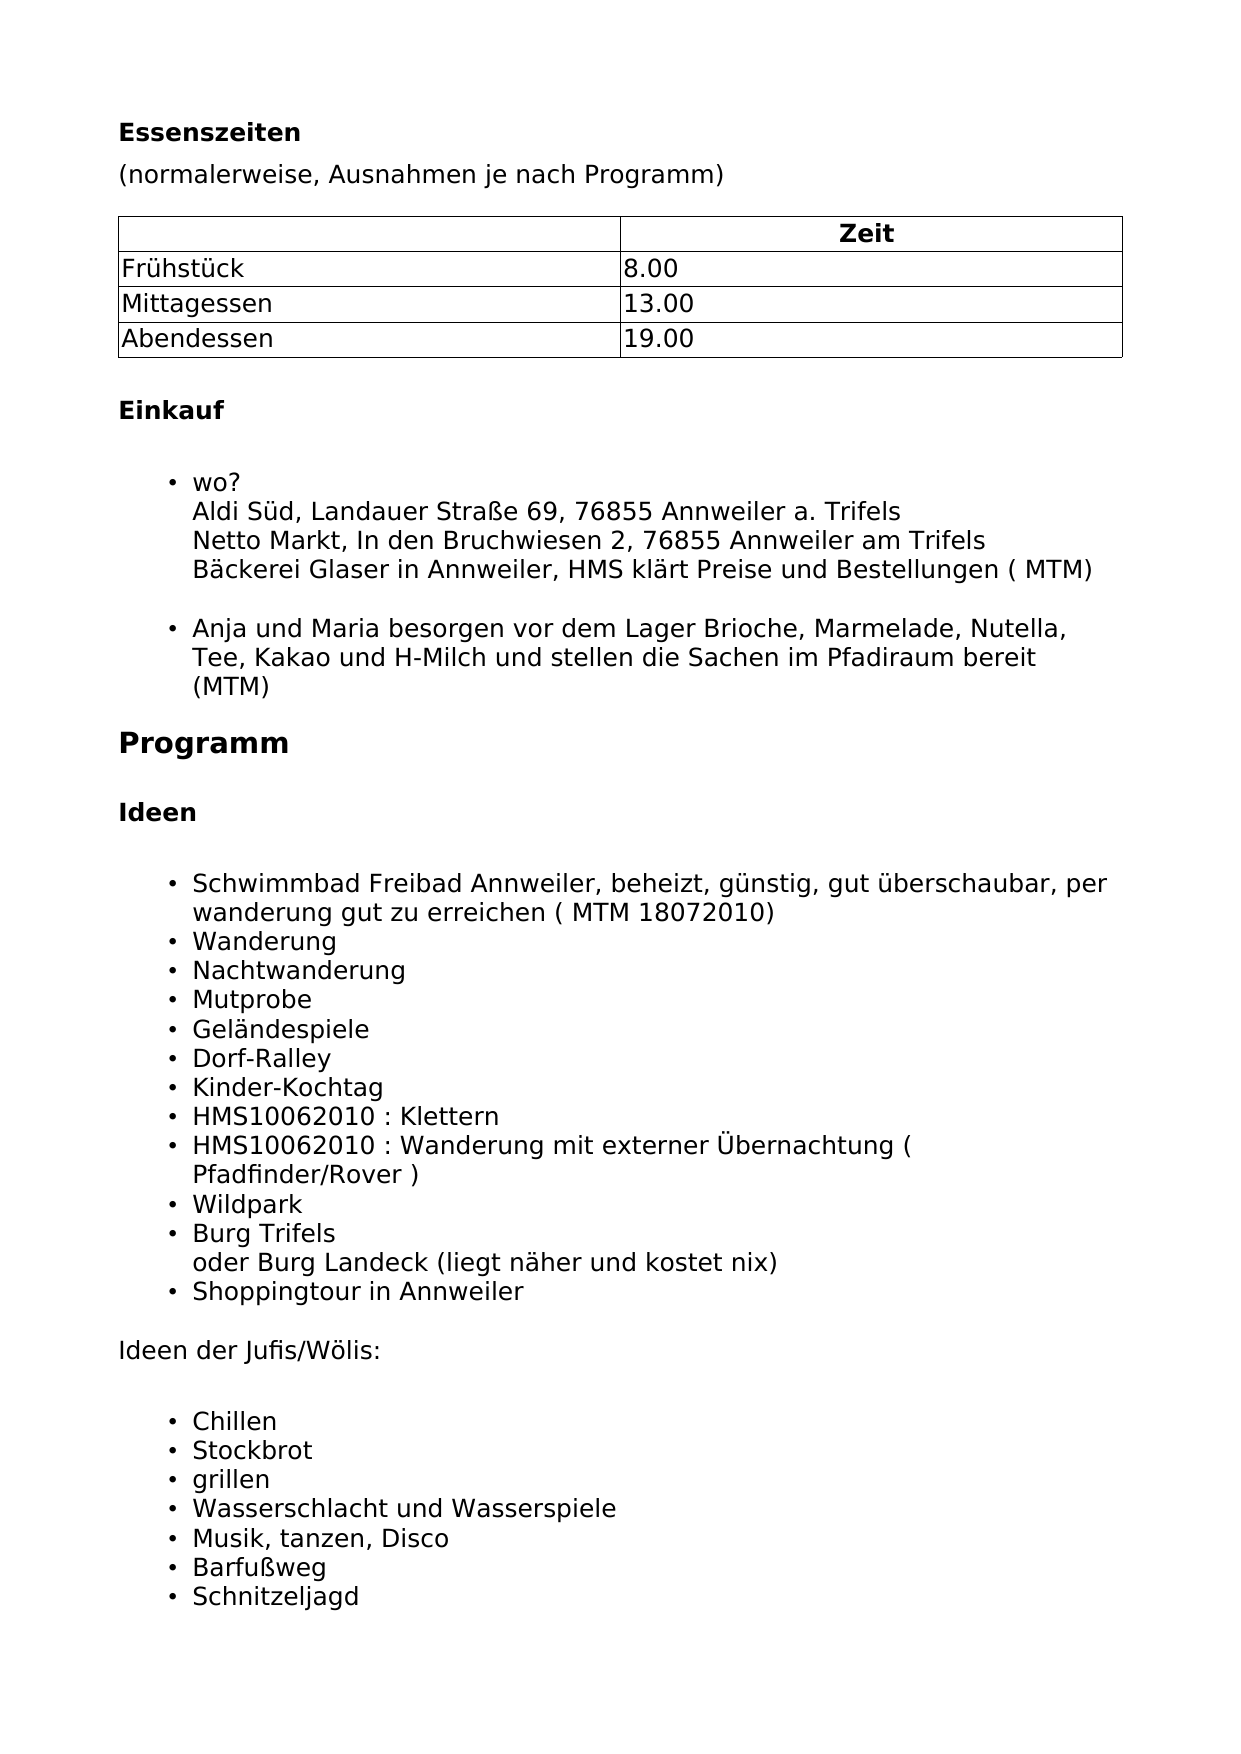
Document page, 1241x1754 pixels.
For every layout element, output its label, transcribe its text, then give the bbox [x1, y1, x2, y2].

list Wasserschlacht und Wasserspiele [177, 1494, 1122, 1524]
subtitle Essenszeiten [118, 118, 1122, 147]
table_cell Frühstück [119, 252, 620, 286]
text Ideen der Jufis/Wölis: [118, 1336, 1122, 1365]
list Wildpark [177, 1190, 1122, 1219]
list Geländespiele [177, 1015, 1122, 1044]
table_cell Abendessen [119, 323, 620, 357]
list Dorf-Ralley [177, 1044, 1122, 1073]
list HMS10062010 : Klettern [177, 1102, 1122, 1131]
list wo? Aldi Süd, Landauer Straße 69, 76855 Annweiler a. Trifels Netto Markt, In den Bruchwiesen 2, 76855 Annweiler am Trifels Bäckerei Glaser in Annweiler, HMS klärt Preise und Bestellungen ( MTM) [177, 468, 1122, 584]
list HMS10062010 : Wanderung mit externer Übernachtung ( Pfadfinder/Rover ) [177, 1131, 1122, 1190]
list Barfußweg [177, 1553, 1122, 1582]
list Nachtwanderung [177, 956, 1122, 986]
table_header [119, 217, 620, 251]
list Stockbrot [177, 1436, 1122, 1465]
subtitle Ideen [118, 798, 1122, 827]
table_cell 13.00 [621, 287, 1122, 322]
list Schnitzeljagd [177, 1582, 1122, 1611]
table_cell 19.00 [621, 323, 1122, 357]
table_cell 8.00 [621, 252, 1122, 286]
text (normalerweise, Ausnahmen je nach Programm) [118, 160, 1122, 189]
list Musik, tanzen, Disco [177, 1524, 1122, 1553]
list Anja und Maria besorgen vor dem Lager Brioche, Marmelade, Nutella, Tee, Kakao und H-Milch und stellen die Sachen im Pfadiraum bereit (MTM) [177, 614, 1122, 701]
list Wanderung [177, 927, 1122, 956]
list Shoppingtour in Annweiler [177, 1277, 1122, 1306]
list Kinder-Kochtag [177, 1073, 1122, 1102]
table_header Zeit [621, 217, 1122, 251]
list Schwimmbad Freibad Annweiler, beheizt, günstig, gut überschaubar, per wanderung gut zu erreichen ( MTM 18072010) [177, 869, 1122, 927]
table_cell Mittagessen [119, 287, 620, 322]
list Mutprobe [177, 986, 1122, 1015]
subtitle Programm [118, 726, 1122, 760]
list grillen [177, 1465, 1122, 1494]
subtitle Einkauf [118, 397, 1122, 426]
list Burg Trifels oder Burg Landeck (liegt näher und kostet nix) [177, 1219, 1122, 1277]
list Chillen [177, 1407, 1122, 1436]
